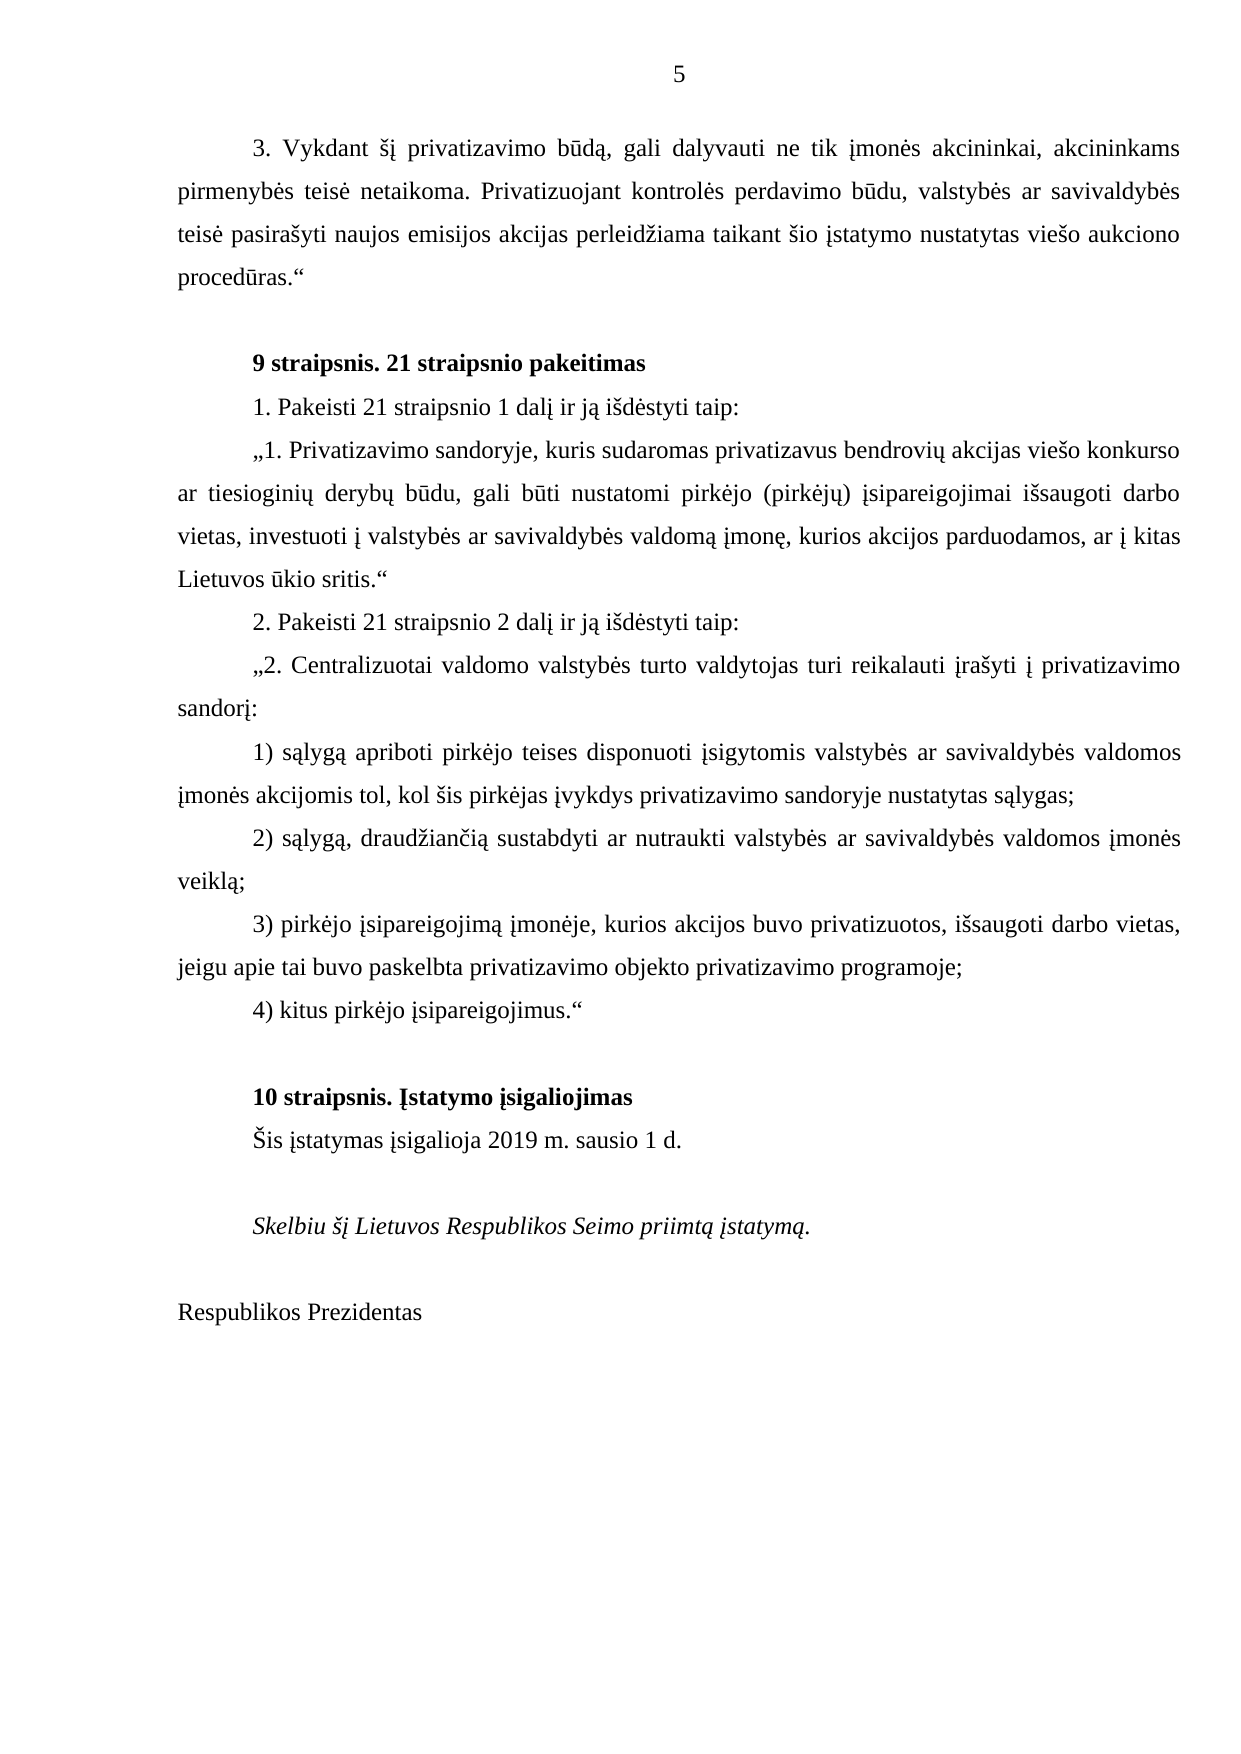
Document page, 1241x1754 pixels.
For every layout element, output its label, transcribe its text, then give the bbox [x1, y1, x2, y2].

text Respublikos Prezidentas [177, 1297, 1181, 1326]
text 3. Vykdant šį privatizavimo būdą, gali dalyvauti ne tik įmonės akcininkai, akcininkams pirmenybės teisė netaikoma. Privatizuojant kontrolės perdavimo būdu, valstybės ar savivaldybės teisė pasirašyti naujos emisijos akcijas perleidžiama taikant šio įstatymo nustatytas viešo aukciono procedūras.“ [177, 133, 1181, 291]
text 1. Pakeisti 21 straipsnio 1 dalį ir ją išdėstyti taip: [177, 392, 1181, 420]
text 4) kitus pirkėjo įsipareigojimus.“ [177, 995, 1181, 1024]
text 2) sąlygą, draudžiančią sustabdyti ar nutraukti valstybės ar savivaldybės valdomos įmonės veiklą; [177, 823, 1181, 895]
text 10 straipsnis. Įstatymo įsigaliojimas [177, 1082, 1181, 1110]
text 1) sąlygą apriboti pirkėjo teises disponuoti įsigytomis valstybės ar savivaldybės valdomos įmonės akcijomis tol, kol šis pirkėjas įvykdys privatizavimo sandoryje nustatytas sąlygas; [177, 737, 1181, 808]
text 2. Pakeisti 21 straipsnio 2 dalį ir ją išdėstyti taip: [177, 607, 1181, 636]
text „1. Privatizavimo sandoryje, kuris sudaromas privatizavus bendrovių akcijas viešo konkurso ar tiesioginių derybų būdu, gali būti nustatomi pirkėjo (pirkėjų) įsipareigojimai išsaugoti darbo vietas, investuoti į valstybės ar savivaldybės valdomą įmonę, kurios akcijos parduodamos, ar į kitas Lietuvos ūkio sritis.“ [177, 435, 1181, 593]
text Šis įstatymas įsigalioja 2019 m. sausio 1 d. [177, 1125, 1181, 1153]
text Skelbiu šį Lietuvos Respublikos Seimo priimtą įstatymą. [177, 1211, 1181, 1240]
text „2. Centralizuotai valdomo valstybės turto valdytojas turi reikalauti įrašyti į privatizavimo sandorį: [177, 650, 1181, 722]
text 9 straipsnis. 21 straipsnio pakeitimas [177, 348, 1181, 377]
text 3) pirkėjo įsipareigojimą įmonėje, kurios akcijos buvo privatizuotos, išsaugoti darbo vietas, jeigu apie tai buvo paskelbta privatizavimo objekto privatizavimo programoje; [177, 909, 1181, 981]
